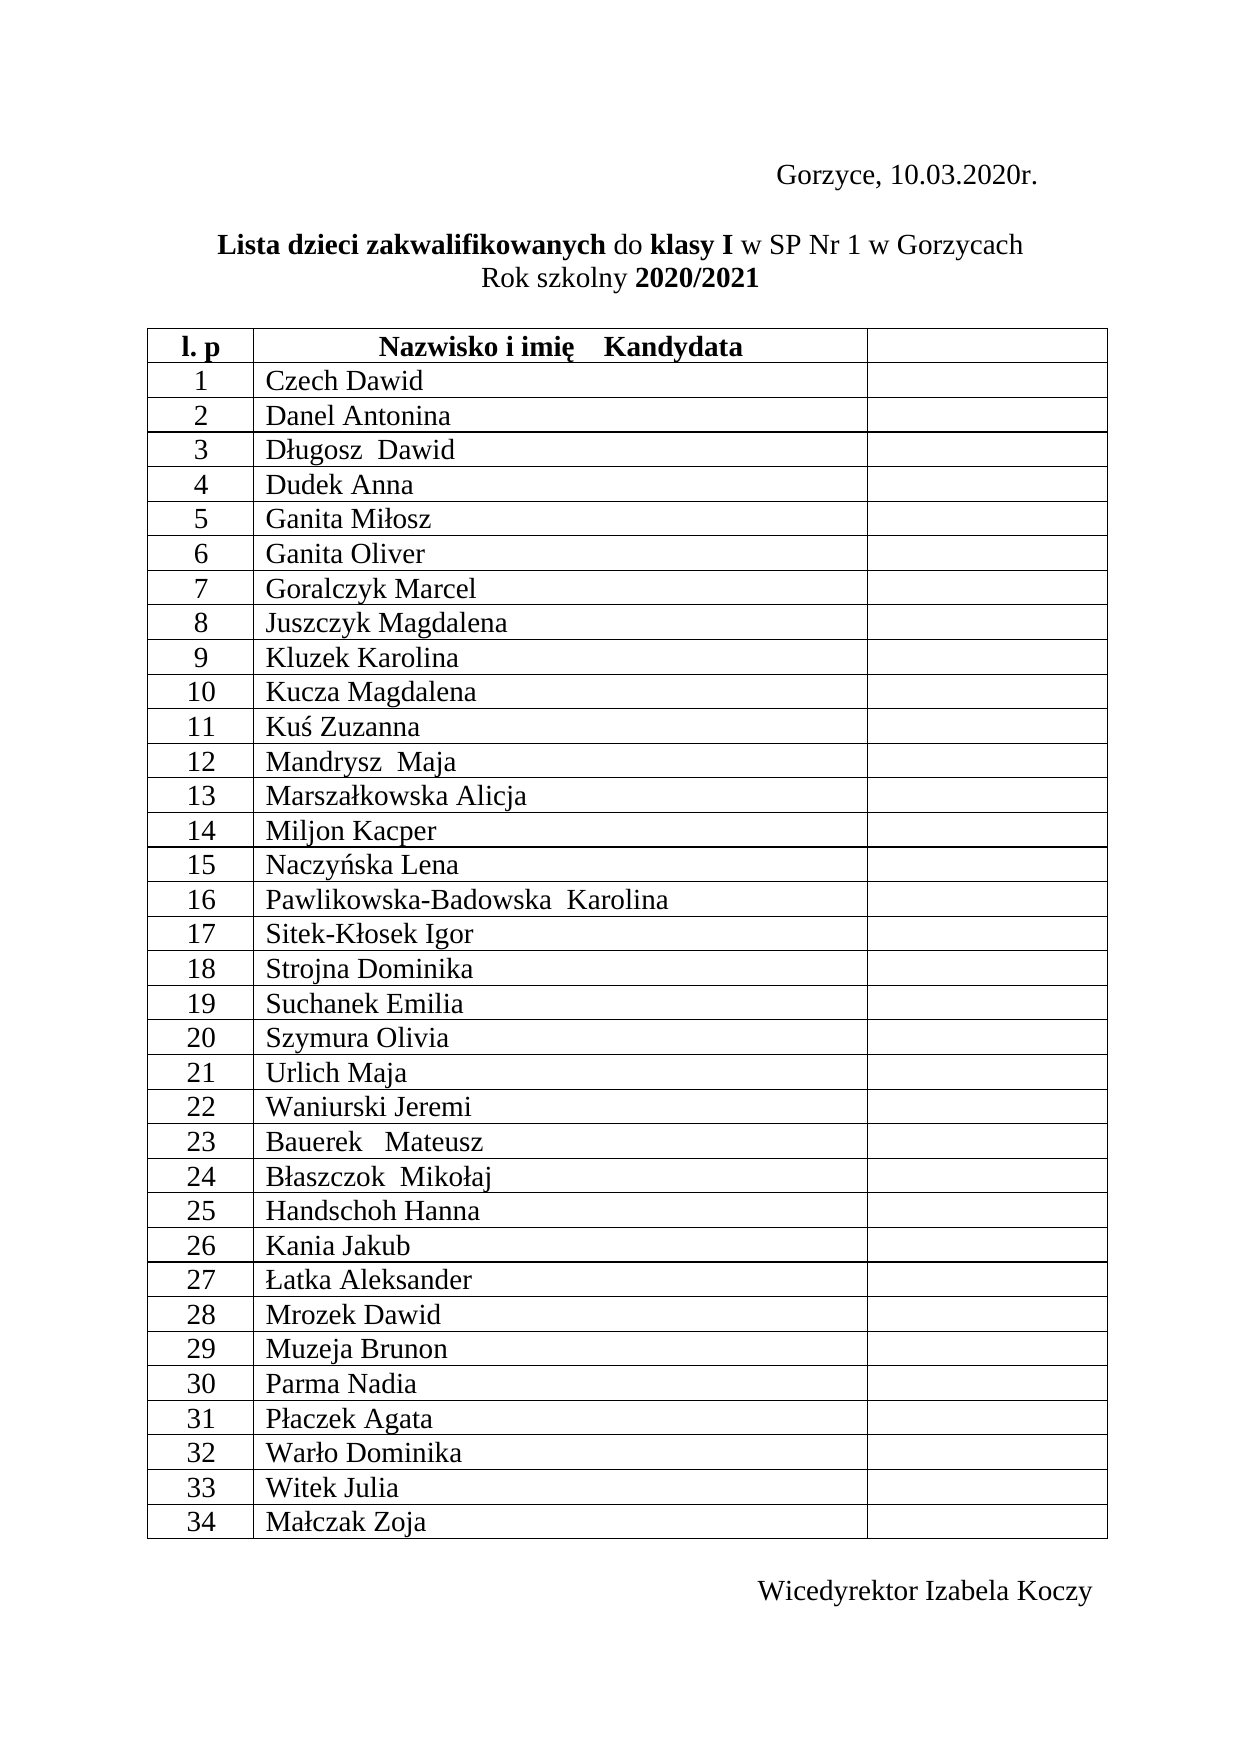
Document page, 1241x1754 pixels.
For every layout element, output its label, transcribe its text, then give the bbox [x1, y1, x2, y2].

table_cell Kluzek Karolina [254, 640, 867, 673]
text Lista dzieci zakwalifikowanych do klasy I w SP Nr 1 w Gorzycach [148, 227, 1093, 261]
table_cell 13 [148, 778, 253, 812]
table_cell [868, 744, 1107, 777]
table_cell [868, 1297, 1107, 1331]
table_cell [868, 778, 1107, 812]
table_cell [868, 813, 1107, 846]
table_cell [868, 709, 1107, 743]
text Gorzyce, 10.03.2020r. [148, 148, 1093, 193]
table_cell [868, 675, 1107, 708]
table_cell Marszałkowska Alicja [254, 778, 867, 812]
table_cell 31 [148, 1401, 253, 1434]
table_cell 29 [148, 1332, 253, 1365]
table_cell 30 [148, 1366, 253, 1400]
table_cell 24 [148, 1159, 253, 1192]
table_cell Handschoh Hanna [254, 1193, 867, 1227]
table_cell [868, 536, 1107, 570]
table_cell Naczyńska Lena [254, 848, 867, 881]
table_cell Dudek Anna [254, 467, 867, 501]
text Wicedyrektor Izabela Koczy [148, 1573, 1093, 1606]
table_cell Czech Dawid [254, 363, 867, 397]
table_cell Warło Dominika [254, 1435, 867, 1469]
table_cell Parma Nadia [254, 1366, 867, 1400]
table_cell [868, 1366, 1107, 1400]
table_cell Płaczek Agata [254, 1401, 867, 1434]
table_cell 32 [148, 1435, 253, 1469]
table_cell [868, 986, 1107, 1019]
table_cell Mrozek Dawid [254, 1297, 867, 1331]
table_cell Błaszczok Mikołaj [254, 1159, 867, 1192]
table_cell 16 [148, 882, 253, 916]
table_cell [868, 467, 1107, 501]
table_cell Kucza Magdalena [254, 675, 867, 708]
table_cell 6 [148, 536, 253, 570]
table_cell [868, 1124, 1107, 1158]
table_cell 28 [148, 1297, 253, 1331]
table_cell 2 [148, 398, 253, 431]
table_cell [868, 1159, 1107, 1192]
table_cell 23 [148, 1124, 253, 1158]
table_cell Małczak Zoja [254, 1505, 867, 1538]
table_cell Łatka Aleksander [254, 1263, 867, 1296]
table_cell Miljon Kacper [254, 813, 867, 846]
table_cell [868, 433, 1107, 466]
table_cell Witek Julia [254, 1470, 867, 1503]
table_cell 21 [148, 1055, 253, 1088]
table_cell Bauerek Mateusz [254, 1124, 867, 1158]
table_cell [868, 1470, 1107, 1503]
table_cell [868, 917, 1107, 950]
table_cell [868, 502, 1107, 535]
table_cell [868, 1332, 1107, 1365]
table_cell 7 [148, 571, 253, 604]
table_header [868, 329, 1107, 362]
table_cell 27 [148, 1263, 253, 1296]
table_cell [868, 1401, 1107, 1434]
table_cell 12 [148, 744, 253, 777]
table_cell [868, 951, 1107, 985]
table_cell [868, 1435, 1107, 1469]
table_cell Długosz Dawid [254, 433, 867, 466]
table_cell Urlich Maja [254, 1055, 867, 1088]
table_cell 20 [148, 1020, 253, 1054]
table_cell [868, 848, 1107, 881]
table_cell 8 [148, 605, 253, 639]
table_cell 34 [148, 1505, 253, 1538]
table_cell Kuś Zuzanna [254, 709, 867, 743]
table_cell 15 [148, 848, 253, 881]
table_cell Danel Antonina [254, 398, 867, 431]
table_cell [868, 571, 1107, 604]
table_cell [868, 1020, 1107, 1054]
text Rok szkolny 2020/2021 [148, 261, 1093, 294]
table_cell [868, 1090, 1107, 1123]
table_cell 11 [148, 709, 253, 743]
table_cell 26 [148, 1228, 253, 1261]
table_cell 4 [148, 467, 253, 501]
table_cell [868, 605, 1107, 639]
table_cell [868, 398, 1107, 431]
table_cell 5 [148, 502, 253, 535]
table_cell Mandrysz Maja [254, 744, 867, 777]
table_cell Kania Jakub [254, 1228, 867, 1261]
table_cell 9 [148, 640, 253, 673]
table_cell Waniurski Jeremi [254, 1090, 867, 1123]
table_cell 3 [148, 433, 253, 466]
table_cell [868, 882, 1107, 916]
table_cell [868, 640, 1107, 673]
table_cell Szymura Olivia [254, 1020, 867, 1054]
table_cell [868, 1263, 1107, 1296]
table_cell [868, 1193, 1107, 1227]
table_cell 22 [148, 1090, 253, 1123]
table_cell 17 [148, 917, 253, 950]
table_cell 25 [148, 1193, 253, 1227]
table_cell 14 [148, 813, 253, 846]
table_cell Goralczyk Marcel [254, 571, 867, 604]
table_cell [868, 1505, 1107, 1538]
table_cell [868, 363, 1107, 397]
table_cell Suchanek Emilia [254, 986, 867, 1019]
table_cell Ganita Oliver [254, 536, 867, 570]
table_cell Muzeja Brunon [254, 1332, 867, 1365]
table_cell 33 [148, 1470, 253, 1503]
table_cell 1 [148, 363, 253, 397]
table_cell Juszczyk Magdalena [254, 605, 867, 639]
table_cell Sitek-Kłosek Igor [254, 917, 867, 950]
table_cell 19 [148, 986, 253, 1019]
table_cell [868, 1055, 1107, 1088]
table_cell Strojna Dominika [254, 951, 867, 985]
table_cell 10 [148, 675, 253, 708]
table_cell [868, 1228, 1107, 1261]
table_cell 18 [148, 951, 253, 985]
table_cell Pawlikowska-Badowska Karolina [254, 882, 867, 916]
table_header l. p [148, 329, 253, 362]
table_cell Ganita Miłosz [254, 502, 867, 535]
table_header Nazwisko i imię Kandydata [254, 329, 867, 362]
